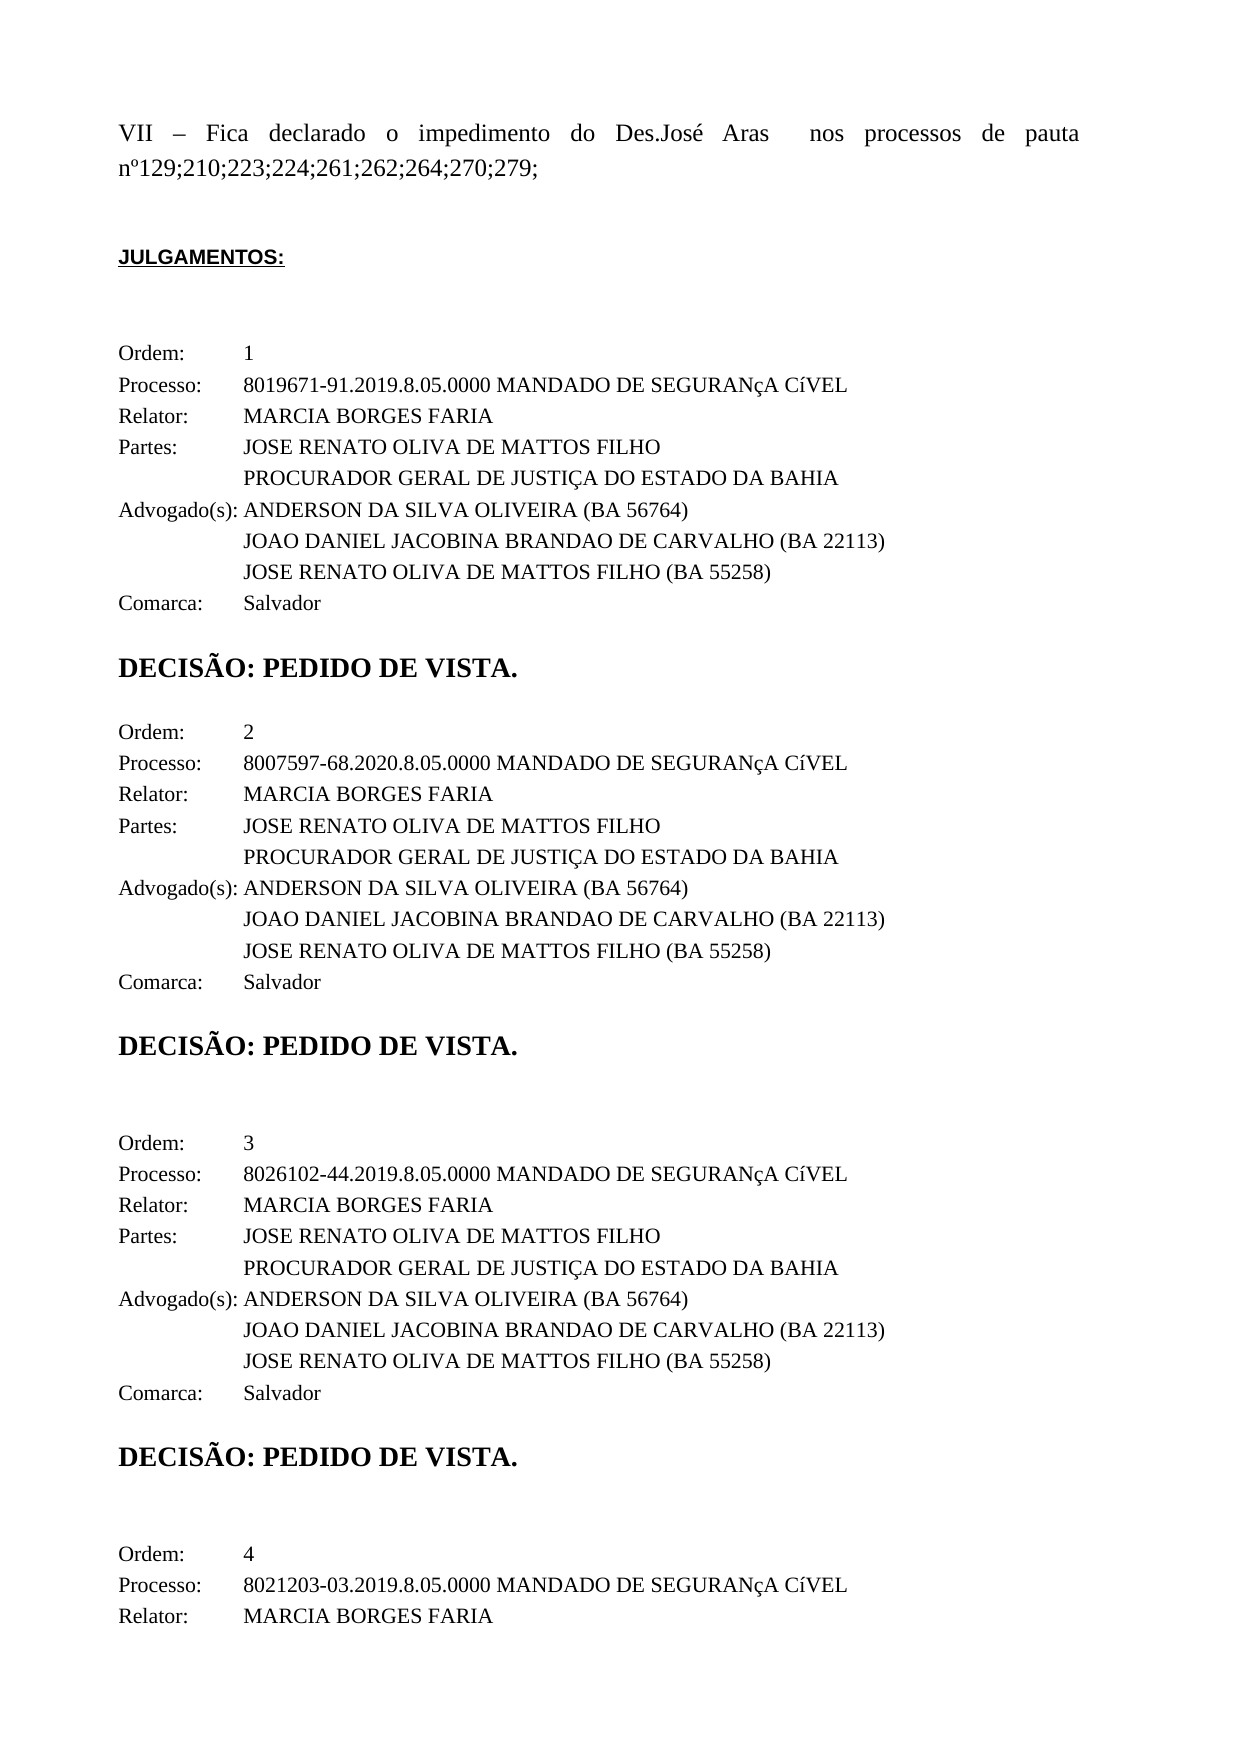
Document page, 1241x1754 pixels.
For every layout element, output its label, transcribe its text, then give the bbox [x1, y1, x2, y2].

table_cell Advogado(s): [118, 494, 243, 525]
table_cell MARCIA BORGES FARIA [243, 1600, 1240, 1631]
table_cell Comarca: [118, 588, 243, 619]
table_cell [118, 463, 243, 494]
text JULGAMENTOS: [118, 245, 1080, 269]
table_cell [118, 1345, 243, 1377]
table_cell JOSE RENATO OLIVA DE MATTOS FILHO [243, 431, 1240, 462]
table_cell Relator: [118, 1600, 243, 1631]
table_header Ordem: [118, 1538, 243, 1569]
table_header Ordem: [118, 338, 243, 369]
table_cell [118, 525, 243, 556]
text DECISÃO: PEDIDO DE VISTA. [118, 651, 1122, 683]
table_cell Processo: [118, 1569, 243, 1600]
table_cell PROCURADOR GERAL DE JUSTIÇA DO ESTADO DA BAHIA [243, 1252, 1240, 1283]
table_cell Processo: [118, 747, 243, 778]
table_cell 8007597-68.2020.8.05.0000 MANDADO DE SEGURANçA CíVEL [243, 747, 1240, 778]
table_cell Processo: [118, 1158, 243, 1189]
table_cell Salvador [243, 588, 1240, 619]
table_header 4 [243, 1538, 1240, 1569]
text DECISÃO: PEDIDO DE VISTA. [118, 1440, 1122, 1473]
table_cell ANDERSON DA SILVA OLIVEIRA (BA 56764) [243, 494, 1240, 525]
table_cell [118, 1252, 243, 1283]
table_cell MARCIA BORGES FARIA [243, 400, 1240, 431]
table_cell Advogado(s): [118, 1283, 243, 1314]
table_cell Advogado(s): [118, 872, 243, 903]
table_cell JOAO DANIEL JACOBINA BRANDAO DE CARVALHO (BA 22113) [243, 1314, 1240, 1345]
table_cell 8026102-44.2019.8.05.0000 MANDADO DE SEGURANçA CíVEL [243, 1158, 1240, 1189]
table_cell Salvador [243, 1377, 1240, 1408]
table_cell [118, 1314, 243, 1345]
table_cell [118, 556, 243, 587]
table_cell JOSE RENATO OLIVA DE MATTOS FILHO (BA 55258) [243, 1345, 1240, 1377]
table_cell Partes: [118, 810, 243, 841]
table_cell PROCURADOR GERAL DE JUSTIÇA DO ESTADO DA BAHIA [243, 841, 1240, 872]
table_header 3 [243, 1127, 1240, 1158]
table_header Ordem: [118, 716, 243, 747]
table_cell [118, 841, 243, 872]
table_cell Comarca: [118, 966, 243, 997]
table_cell JOSE RENATO OLIVA DE MATTOS FILHO [243, 1220, 1240, 1252]
table_cell ANDERSON DA SILVA OLIVEIRA (BA 56764) [243, 872, 1240, 903]
table_cell PROCURADOR GERAL DE JUSTIÇA DO ESTADO DA BAHIA [243, 463, 1240, 494]
table_cell [118, 935, 243, 966]
table_cell Comarca: [118, 1377, 243, 1408]
table_cell 8021203-03.2019.8.05.0000 MANDADO DE SEGURANçA CíVEL [243, 1569, 1240, 1600]
table_cell Processo: [118, 369, 243, 400]
table_cell [118, 903, 243, 934]
table_cell Relator: [118, 400, 243, 431]
table_cell MARCIA BORGES FARIA [243, 1189, 1240, 1220]
table_header 1 [243, 338, 1240, 369]
table_cell Relator: [118, 1189, 243, 1220]
table_cell Partes: [118, 1220, 243, 1252]
table_cell Partes: [118, 431, 243, 462]
table_cell JOSE RENATO OLIVA DE MATTOS FILHO [243, 810, 1240, 841]
table_cell JOSE RENATO OLIVA DE MATTOS FILHO (BA 55258) [243, 556, 1240, 587]
table_header Ordem: [118, 1127, 243, 1158]
table_cell ANDERSON DA SILVA OLIVEIRA (BA 56764) [243, 1283, 1240, 1314]
table_cell MARCIA BORGES FARIA [243, 778, 1240, 809]
table_header 2 [243, 716, 1240, 747]
table_cell JOAO DANIEL JACOBINA BRANDAO DE CARVALHO (BA 22113) [243, 525, 1240, 556]
text DECISÃO: PEDIDO DE VISTA. [118, 1029, 1122, 1062]
table_cell JOAO DANIEL JACOBINA BRANDAO DE CARVALHO (BA 22113) [243, 903, 1240, 934]
table_cell Relator: [118, 778, 243, 809]
table_cell JOSE RENATO OLIVA DE MATTOS FILHO (BA 55258) [243, 935, 1240, 966]
table_cell 8019671-91.2019.8.05.0000 MANDADO DE SEGURANçA CíVEL [243, 369, 1240, 400]
table_cell Salvador [243, 966, 1240, 997]
text VII – Fica declarado o impedimento do Des.José Aras nos processos de pauta nº129;210;223;224;261;262;264;270;279; [118, 118, 1080, 181]
